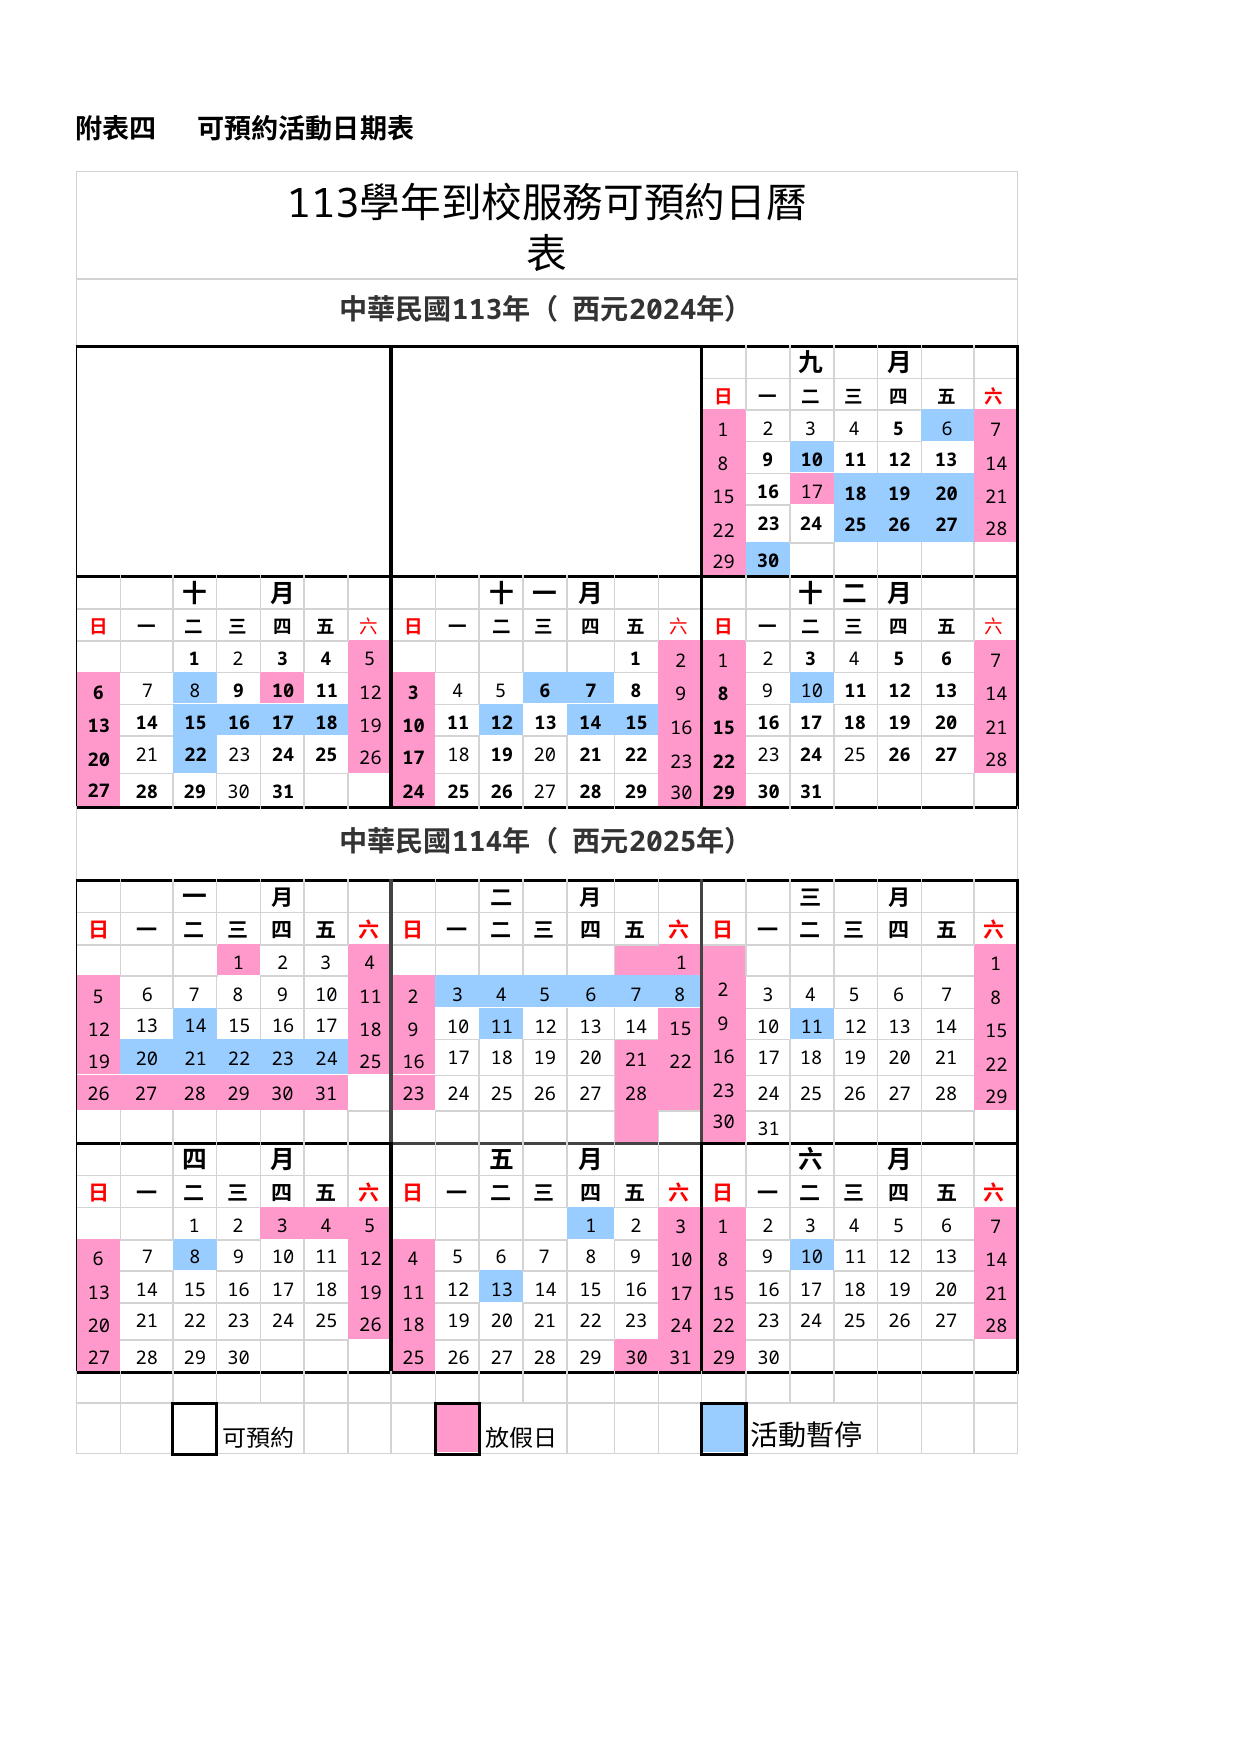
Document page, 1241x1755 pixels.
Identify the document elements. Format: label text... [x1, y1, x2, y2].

table_cell 1 8 15 22 29 [703, 640, 746, 806]
table_cell 19 [480, 735, 522, 773]
table_cell [174, 1110, 216, 1142]
table_cell 16 [261, 1009, 303, 1039]
table_cell 3 [261, 642, 303, 672]
table_cell [524, 1208, 567, 1239]
table_cell [77, 1404, 120, 1452]
table_cell 17 [791, 1270, 833, 1302]
table_cell [436, 1145, 478, 1174]
table_cell [835, 882, 877, 912]
table_cell 月 [878, 348, 921, 377]
table_cell 24 [791, 1304, 833, 1339]
table_cell 16 [746, 1272, 789, 1302]
table_cell [121, 642, 172, 672]
table_cell 14 [120, 705, 173, 735]
table_cell 月 [878, 1145, 921, 1174]
table_cell [922, 1341, 973, 1371]
table_cell [436, 578, 478, 608]
table_cell 16 [217, 1272, 260, 1302]
table_cell 三 [217, 610, 260, 640]
table_cell 8 [217, 975, 260, 1007]
table_cell 3 10 17 [393, 672, 435, 773]
table_cell 20 [568, 1040, 614, 1074]
table_cell 二 [791, 1176, 833, 1207]
table_cell 一 [121, 610, 172, 640]
table_cell 19 [524, 1040, 566, 1074]
table_cell 26 [835, 1076, 877, 1110]
table_cell 六 [791, 1145, 833, 1174]
table_cell 三 [835, 610, 877, 640]
table_cell [568, 1112, 614, 1142]
table_cell [121, 1404, 171, 1452]
table_cell 日 [77, 610, 120, 640]
table_cell [568, 1404, 614, 1452]
table_cell 三 [217, 913, 260, 944]
table_cell [791, 1374, 833, 1402]
table_cell 四 [878, 1176, 921, 1207]
table_cell [393, 578, 435, 608]
table_cell [261, 1110, 303, 1142]
table_cell [121, 578, 172, 608]
table_cell 六 [975, 610, 1016, 640]
table_cell [975, 1145, 1016, 1174]
table_cell 31 [746, 1112, 789, 1142]
table_cell [524, 1374, 566, 1402]
table_cell [393, 946, 435, 975]
table_cell 10 [790, 672, 834, 703]
table_cell 月 [568, 1145, 614, 1174]
table_cell [922, 1112, 973, 1142]
table_cell 二 [480, 882, 522, 912]
table_cell 三 [217, 1176, 260, 1207]
table_cell [747, 578, 789, 608]
table_cell 3 [791, 642, 833, 672]
table_cell [747, 1145, 789, 1174]
table_cell 13 [568, 1008, 614, 1039]
table_cell 二 [791, 379, 833, 409]
table_cell [922, 882, 973, 912]
table_cell 21 [120, 1304, 172, 1339]
table_cell 六 [659, 1176, 700, 1207]
table_cell 月 [261, 882, 303, 912]
table_cell [174, 946, 217, 975]
table_cell 25 [435, 774, 478, 806]
table_cell [436, 882, 478, 912]
table_cell [349, 1145, 389, 1174]
table_cell 22 [173, 735, 217, 773]
table_cell [878, 946, 921, 975]
table_cell 一 [174, 882, 216, 912]
table_cell 二 [480, 1176, 522, 1207]
table_cell 二 [174, 913, 216, 944]
table_cell 月 [568, 882, 614, 912]
table_cell [305, 1145, 347, 1174]
table_cell 19 [435, 1304, 478, 1339]
table_cell 四 [878, 913, 921, 944]
table_cell 12 [878, 442, 921, 472]
table_cell 25 [305, 735, 348, 773]
table_cell 6 13 20 27 [77, 1239, 120, 1371]
table_cell [261, 1341, 303, 1371]
table_cell 25 [835, 737, 877, 773]
table_cell [436, 1208, 478, 1239]
table_cell 5 [835, 977, 877, 1007]
table_cell 29 [615, 774, 658, 806]
table_cell [349, 1404, 390, 1452]
table_cell [480, 946, 522, 975]
table_cell 7 [174, 977, 216, 1007]
table_cell 7 14 21 28 [974, 1207, 1016, 1339]
table_cell 26 27 28 29 30 31 [77, 1075, 348, 1110]
table_cell 7 14 21 28 [974, 409, 1016, 542]
table_cell 8 [568, 1239, 614, 1270]
table_cell [121, 882, 172, 912]
table_cell [174, 1374, 216, 1402]
table_cell [975, 1374, 1017, 1402]
table_cell 11 [834, 673, 877, 703]
table_cell 三 [835, 1176, 877, 1207]
table_cell 27 [922, 1304, 974, 1339]
table_cell 20 [922, 705, 974, 735]
table_cell 二 [791, 610, 833, 640]
table_cell 24 [746, 1076, 789, 1110]
table_cell 6 [922, 642, 974, 672]
table_cell 27 [922, 737, 974, 773]
table_header 113學年到校服務可預約日曆表 [77, 172, 1017, 278]
table_cell 二 [480, 610, 522, 640]
table_cell 1 [615, 944, 700, 975]
table_cell [835, 542, 877, 575]
table_cell [615, 1145, 658, 1174]
table_cell [217, 1374, 260, 1402]
table_cell 6 13 20 27 [77, 672, 120, 806]
table_cell [835, 1341, 877, 1371]
table_cell [77, 1208, 120, 1239]
table_cell 19 [878, 1272, 921, 1302]
table_cell 日 [703, 379, 745, 409]
table_cell 27 [524, 774, 566, 806]
table_cell 8 [614, 673, 658, 703]
table_cell 12 [523, 1008, 566, 1039]
table_cell 5 [878, 411, 921, 441]
table_cell 15 22 [658, 1008, 700, 1110]
table_cell 3 [746, 977, 789, 1007]
table_cell 30 [746, 542, 790, 575]
table_cell 11 [305, 1239, 348, 1270]
table_cell 20 [922, 1272, 974, 1302]
table_cell [305, 1404, 347, 1452]
table_cell [922, 578, 973, 608]
table_cell 8 [173, 672, 217, 703]
table_cell 18 [305, 1272, 348, 1302]
table_cell 四 [568, 913, 614, 944]
table_cell 4 [835, 411, 877, 441]
table_cell 日 [393, 913, 435, 944]
table_cell 16 [746, 474, 790, 504]
table_cell 19 [878, 705, 921, 735]
table_cell [747, 946, 789, 975]
table_cell 18 [835, 705, 877, 735]
table_cell 28 [568, 774, 614, 806]
table_cell 6 [921, 409, 974, 441]
table_cell [975, 348, 1016, 377]
table_cell 25 [835, 1304, 877, 1339]
table_cell 25 [305, 1304, 348, 1339]
table_cell [524, 642, 566, 672]
table_cell [77, 578, 120, 608]
table_cell 15 [174, 1270, 216, 1302]
table_cell 五 [305, 913, 347, 944]
table_cell 14 [120, 1272, 172, 1302]
table_cell 10 [790, 441, 834, 472]
table_cell [615, 882, 658, 912]
table_cell 十 [480, 578, 522, 608]
table_cell [878, 542, 921, 575]
table_cell 13 [120, 1009, 173, 1039]
table_cell 五 [922, 379, 973, 409]
table_cell [393, 1208, 435, 1239]
table_cell 30 [217, 1341, 260, 1371]
table_cell 中華民國114年（ 西元2025年） [77, 809, 1017, 879]
table_cell [349, 773, 389, 806]
table_cell 8 [173, 1239, 217, 1270]
table_cell 四 [568, 1176, 614, 1207]
table_cell [615, 578, 658, 608]
table_cell 五 [615, 913, 658, 944]
table_cell [305, 1341, 347, 1371]
table_cell 20 21 22 23 24 [120, 1039, 348, 1074]
table_cell [393, 1145, 435, 1174]
table_cell 六 [975, 1176, 1016, 1207]
table_cell 18 19 20 25 26 27 [834, 473, 974, 542]
table_cell 11 [304, 673, 348, 703]
table_cell 5 [878, 642, 921, 672]
table_cell 六 [975, 913, 1016, 944]
table_cell 10 [260, 672, 304, 703]
table_cell 三 [791, 882, 833, 912]
table_cell [835, 946, 877, 975]
table_cell 五 [922, 1176, 973, 1207]
table_cell 18 [480, 1039, 522, 1074]
table_cell 可預約 [218, 1404, 303, 1452]
table_cell 11 [790, 1008, 834, 1039]
table_cell 十 [791, 578, 833, 608]
table_cell 三 [835, 913, 877, 944]
table_cell 4 [305, 642, 348, 672]
table_cell [878, 1112, 921, 1142]
table_cell 14 15 [567, 704, 658, 735]
table_cell [349, 1339, 389, 1371]
table_cell 7 [524, 1241, 566, 1270]
table_cell 4 [835, 1208, 877, 1239]
table_cell [703, 882, 745, 912]
table_cell 14 [523, 1272, 566, 1302]
table_cell 24 [435, 1076, 478, 1110]
table_cell 三 [524, 913, 566, 944]
table_cell 14 [922, 1009, 974, 1039]
table_cell 1 [174, 1208, 216, 1239]
table_cell 24 [261, 735, 303, 773]
table_cell 活動暫停 [748, 1404, 877, 1452]
table_cell [121, 1208, 172, 1239]
table_cell [568, 946, 614, 975]
table_cell 25 [480, 1076, 522, 1110]
table_cell 23 [615, 1304, 658, 1339]
table_cell [349, 1374, 390, 1402]
table_cell 27 [480, 1341, 522, 1371]
table_cell 9 [746, 442, 790, 472]
table_cell [878, 1404, 921, 1452]
table_cell [835, 348, 877, 377]
table_cell [77, 1110, 120, 1142]
table_cell 14 [615, 1008, 658, 1039]
table_cell 一 [436, 1176, 478, 1207]
table_cell 28 [120, 1341, 172, 1371]
table_cell 12 [435, 1272, 479, 1302]
table_cell 二 [835, 578, 877, 608]
table_cell 3 4 5 [260, 1207, 389, 1239]
table_cell 7 8 [614, 975, 700, 1007]
table_cell 21 [568, 735, 614, 773]
table_cell 二 [480, 913, 522, 944]
table_cell [480, 1208, 522, 1239]
table_cell 三 [835, 379, 877, 409]
table_cell 26 [878, 1304, 921, 1339]
table_cell 四 [568, 610, 614, 640]
table_cell 12 19 26 [348, 1239, 389, 1339]
table_cell 6 7 [523, 672, 614, 703]
table_cell 18 [835, 1272, 877, 1302]
table_cell 五 [615, 610, 658, 640]
table_cell 29 [174, 1341, 216, 1371]
table_cell 3 10 17 24 [658, 1207, 700, 1339]
table_cell 2 9 16 [393, 975, 435, 1074]
table_cell [975, 1110, 1016, 1142]
table_cell 30 31 [614, 1339, 700, 1371]
table_cell 23 [393, 1075, 435, 1110]
table_cell 29 [174, 773, 216, 806]
table_cell 26 [524, 1076, 566, 1110]
table_cell 18 [791, 1039, 833, 1074]
table_cell 二 [174, 1176, 216, 1207]
table_cell 21 [922, 1040, 974, 1074]
table_cell 4 [791, 977, 833, 1007]
table_cell 13 [878, 1009, 921, 1039]
table_cell 五 [615, 1176, 658, 1207]
table_cell 5 [435, 1241, 478, 1270]
table_cell [121, 1145, 172, 1174]
table_cell 四 [878, 610, 921, 640]
table_cell 五 [922, 913, 973, 944]
table_cell 10 [305, 977, 348, 1007]
table_cell 23 [746, 737, 789, 773]
table_cell [703, 1405, 744, 1452]
table_cell 三 [524, 610, 566, 640]
table_cell 22 [615, 735, 658, 773]
table_cell 28 [120, 774, 172, 806]
table_cell [305, 1110, 347, 1142]
table_cell [791, 1112, 833, 1142]
table_cell 日 [703, 1176, 745, 1207]
table_cell 一 [747, 1176, 789, 1207]
table_cell 5 [878, 1208, 921, 1239]
table_cell [121, 1110, 172, 1142]
table_cell 1 [174, 642, 216, 672]
table_cell [121, 946, 172, 975]
table_cell 17 [435, 1040, 478, 1074]
table_cell 日 [77, 1176, 120, 1207]
table_cell 3 4 5 6 [435, 975, 614, 1007]
table_cell 30 [217, 774, 260, 806]
table_cell [703, 348, 745, 377]
table_cell 10 [790, 1239, 834, 1270]
table_cell 16 [746, 705, 789, 735]
table_cell [615, 1374, 658, 1402]
table_cell 9 [217, 673, 260, 703]
table_cell 31 [261, 774, 303, 806]
table_cell 26 [435, 1341, 478, 1371]
table_cell 20 [878, 1040, 921, 1074]
table_cell 23 [746, 506, 789, 542]
table_cell 9 [746, 1241, 790, 1270]
table_cell 9 [746, 673, 790, 703]
table_cell [392, 1404, 434, 1452]
table_cell 六 [349, 1176, 389, 1207]
table_cell 15 [217, 1009, 260, 1039]
table_cell 19 [835, 1040, 877, 1074]
table_cell 2 [746, 411, 789, 441]
table_cell 一 [747, 610, 789, 640]
table_cell 11 [479, 1008, 523, 1039]
table_cell 六 [659, 610, 700, 640]
table_cell [217, 578, 260, 608]
table_cell 日 [393, 1176, 435, 1207]
table_cell 15 16 17 18 [173, 704, 348, 735]
table_cell 六 [659, 913, 700, 944]
table_cell [77, 946, 120, 975]
table_cell 一 [524, 578, 566, 608]
table_cell 17 [261, 1272, 303, 1302]
table_cell [392, 1374, 435, 1402]
table_cell [480, 1374, 522, 1402]
table_cell 月 [878, 578, 921, 608]
table_cell [217, 1145, 260, 1174]
table_cell [615, 1404, 658, 1452]
table_cell 五 [305, 1176, 347, 1207]
table_cell 5 [348, 640, 389, 672]
table_cell [702, 1374, 745, 1402]
table_cell 30 [746, 1341, 789, 1371]
table_cell 二 [174, 610, 216, 640]
table_cell 27 [568, 1076, 614, 1110]
table_cell 23 [217, 1304, 260, 1339]
table_cell 12 [479, 704, 523, 735]
table_cell 24 [791, 504, 834, 542]
table_cell [975, 882, 1016, 912]
table_cell 13 [922, 673, 974, 703]
table_cell 11 [834, 1241, 877, 1270]
table_cell 7 14 21 28 [974, 640, 1016, 773]
table_cell 1 [615, 642, 658, 672]
table_cell [922, 348, 973, 377]
table_cell [922, 1404, 973, 1452]
table_cell [791, 1341, 833, 1371]
table_cell 27 [878, 1076, 921, 1110]
table_cell [568, 1374, 614, 1402]
table_cell 五 [480, 1145, 522, 1174]
table_cell 14 [173, 1008, 217, 1039]
table_cell [524, 946, 566, 975]
table_cell 中華民國113年（ 西元2024年） [77, 280, 1017, 345]
table_cell 29 [568, 1341, 614, 1371]
table_cell 28 [524, 1341, 566, 1371]
table_cell 28 [922, 1076, 974, 1110]
table_cell 六 [349, 913, 389, 944]
table_cell 3 [305, 946, 348, 975]
table_cell 1 8 15 22 29 [974, 944, 1016, 1110]
table_cell 18 [435, 737, 478, 773]
table_cell 30 [746, 774, 789, 806]
table_cell 6 [878, 977, 921, 1007]
table_cell [659, 1374, 701, 1402]
table_cell 4 [835, 642, 877, 672]
table_cell 日 [703, 913, 745, 944]
table_cell 一 [121, 1176, 172, 1207]
table_cell 15 [568, 1272, 614, 1302]
table_cell [393, 882, 435, 912]
table_cell [922, 946, 974, 975]
table_cell 22 [174, 1304, 216, 1339]
table_cell [393, 348, 700, 575]
table_cell 2 [746, 1208, 789, 1239]
table_cell 一 [436, 610, 478, 640]
table_cell 12 [878, 1241, 921, 1270]
table_cell 四 [174, 1145, 216, 1174]
table_cell 13 [479, 1270, 523, 1302]
table_cell [77, 348, 389, 575]
table_cell 17 [791, 704, 833, 735]
table_cell 25 [791, 1076, 833, 1110]
table_cell [659, 1145, 700, 1174]
table_cell 九 [791, 348, 833, 377]
table_cell 日 [703, 610, 745, 640]
table_cell [524, 1145, 566, 1174]
table_cell 十 [174, 578, 216, 608]
table_cell 日 [393, 610, 435, 640]
table_cell 2 9 16 23 30 [703, 946, 746, 1142]
table_cell 21 [120, 737, 173, 773]
table_cell 12 [878, 673, 921, 703]
table_cell 三 [524, 1176, 566, 1207]
table_cell [348, 1075, 389, 1110]
table_cell [975, 1339, 1016, 1371]
table_cell 21 28 [615, 1040, 658, 1142]
table_cell 24 [261, 1304, 303, 1339]
table_cell 10 [435, 1008, 479, 1039]
table_cell [480, 1112, 522, 1142]
table_cell [747, 348, 789, 377]
table_cell [217, 1110, 260, 1142]
table_cell [659, 578, 700, 608]
table_cell 13 [922, 441, 974, 472]
table_cell [975, 773, 1016, 806]
table_cell 12 19 26 [348, 672, 389, 773]
table_cell 11 [435, 705, 479, 735]
table_cell 24 [393, 773, 435, 806]
table_cell [835, 1145, 877, 1174]
table_cell 5 12 19 [77, 975, 120, 1074]
table_cell 一 [747, 379, 789, 409]
table_cell [349, 882, 389, 912]
table_cell 25 [393, 1339, 435, 1371]
table_cell 五 [305, 610, 347, 640]
table_cell 六 [349, 610, 389, 640]
table_cell 1 8 15 22 [703, 1207, 746, 1339]
table_cell 2 9 16 23 30 [658, 640, 700, 806]
table_cell 5 [480, 673, 523, 703]
table_cell 2 [614, 1208, 658, 1239]
table_cell [524, 1112, 566, 1142]
table_cell [747, 1374, 789, 1402]
table_cell [835, 1112, 877, 1142]
table_cell [261, 1374, 303, 1402]
table_cell 月 [261, 1145, 303, 1174]
table_cell 29 [703, 1339, 746, 1371]
table_cell 9 [615, 1241, 658, 1270]
table_cell 四 [261, 913, 303, 944]
table_cell 6 [922, 1208, 974, 1239]
table_cell 4 [348, 944, 389, 975]
table_cell 9 [261, 977, 303, 1007]
table_cell 7 [922, 977, 974, 1007]
table_cell 六 [975, 379, 1016, 409]
table_cell [659, 1112, 700, 1142]
table_cell [922, 1374, 973, 1402]
table_cell 1 8 15 22 29 [703, 409, 746, 575]
table_cell [568, 642, 614, 672]
table_cell [437, 1405, 478, 1452]
table_cell 月 [261, 578, 303, 608]
table_cell 五 [922, 610, 973, 640]
table_cell [922, 1145, 973, 1174]
table_cell [747, 882, 789, 912]
table_cell 24 [791, 737, 833, 773]
text 附表四 可預約活動日期表 [75, 104, 1182, 148]
table_cell 17 [305, 1009, 348, 1039]
table_cell [659, 882, 700, 912]
table_cell [922, 774, 973, 806]
table_cell 四 [261, 610, 303, 640]
table_cell 22 [568, 1304, 614, 1339]
table_cell [305, 578, 347, 608]
table_cell 1 [567, 1207, 614, 1239]
table_cell [121, 1374, 172, 1402]
table_cell 2 [746, 642, 789, 672]
table_cell 26 [878, 737, 921, 773]
table_cell [77, 1374, 120, 1402]
table_cell 20 [524, 737, 566, 773]
table_cell [436, 1112, 478, 1142]
table_cell 1 [217, 944, 260, 975]
table_cell [305, 1374, 347, 1402]
table_cell 31 [791, 774, 833, 806]
table_cell 13 [922, 1241, 974, 1270]
table_cell [305, 774, 347, 806]
table_cell 23 [746, 1304, 789, 1339]
table_cell 12 [834, 1009, 877, 1039]
table_cell 21 [524, 1304, 566, 1339]
table_cell [349, 578, 389, 608]
table_cell 4 11 18 [393, 1239, 435, 1339]
table_cell 一 [436, 913, 478, 944]
table_cell [835, 774, 877, 806]
table_cell [922, 542, 973, 575]
table_cell 放假日 [481, 1404, 566, 1452]
table_cell 四 [878, 379, 921, 409]
table_cell [703, 1145, 745, 1174]
table_cell [436, 946, 478, 975]
table_cell 17 [790, 473, 834, 504]
table_cell 6 [120, 977, 172, 1007]
table_cell [703, 578, 745, 608]
table_cell [975, 542, 1016, 575]
table_cell [436, 1374, 478, 1402]
table_cell 四 [261, 1176, 303, 1207]
table_cell 月 [568, 578, 614, 608]
table_cell 20 [480, 1302, 522, 1339]
table_cell 2 [217, 642, 260, 672]
table_cell 日 [77, 913, 120, 944]
table_cell 10 [261, 1239, 303, 1270]
table_cell 3 [791, 1208, 833, 1239]
table_cell 11 [834, 442, 877, 472]
table_cell 4 [435, 673, 478, 703]
table_cell 26 [480, 774, 522, 806]
table_cell 9 [217, 1241, 260, 1270]
table_cell [393, 642, 435, 672]
table_cell 16 [615, 1272, 658, 1302]
table_cell [174, 1405, 215, 1452]
table_cell 13 [523, 704, 567, 735]
table_cell 2 [260, 946, 303, 975]
table_cell [835, 1374, 877, 1402]
table_cell 7 [120, 673, 173, 703]
table_cell [878, 774, 921, 806]
table_cell 2 [217, 1208, 260, 1239]
table_cell [791, 946, 833, 975]
table_cell 月 [878, 882, 921, 912]
table_cell [975, 578, 1016, 608]
table_cell [878, 1341, 921, 1371]
table_cell [77, 882, 120, 912]
table_cell [878, 1374, 921, 1402]
table_cell [480, 642, 522, 672]
table_cell 6 [480, 1241, 522, 1270]
table_cell 二 [791, 913, 833, 944]
table_cell [217, 882, 260, 912]
table_cell [790, 544, 833, 575]
table_cell [393, 1110, 435, 1142]
table_cell 一 [121, 913, 172, 944]
table_cell [975, 1404, 1017, 1452]
table_cell 3 [791, 411, 833, 441]
table_cell 7 [120, 1241, 173, 1270]
table_cell 一 [747, 913, 789, 944]
table_cell 10 [746, 1009, 790, 1039]
table_cell [305, 882, 347, 912]
table_cell [349, 1112, 389, 1142]
table_cell [77, 642, 120, 672]
table_cell 17 [746, 1040, 789, 1074]
table_cell [659, 1404, 700, 1452]
table_cell [524, 882, 566, 912]
table_cell 23 [217, 735, 260, 773]
table_cell [77, 1145, 120, 1174]
table_cell 11 18 25 [348, 975, 389, 1074]
table_cell [436, 642, 478, 672]
